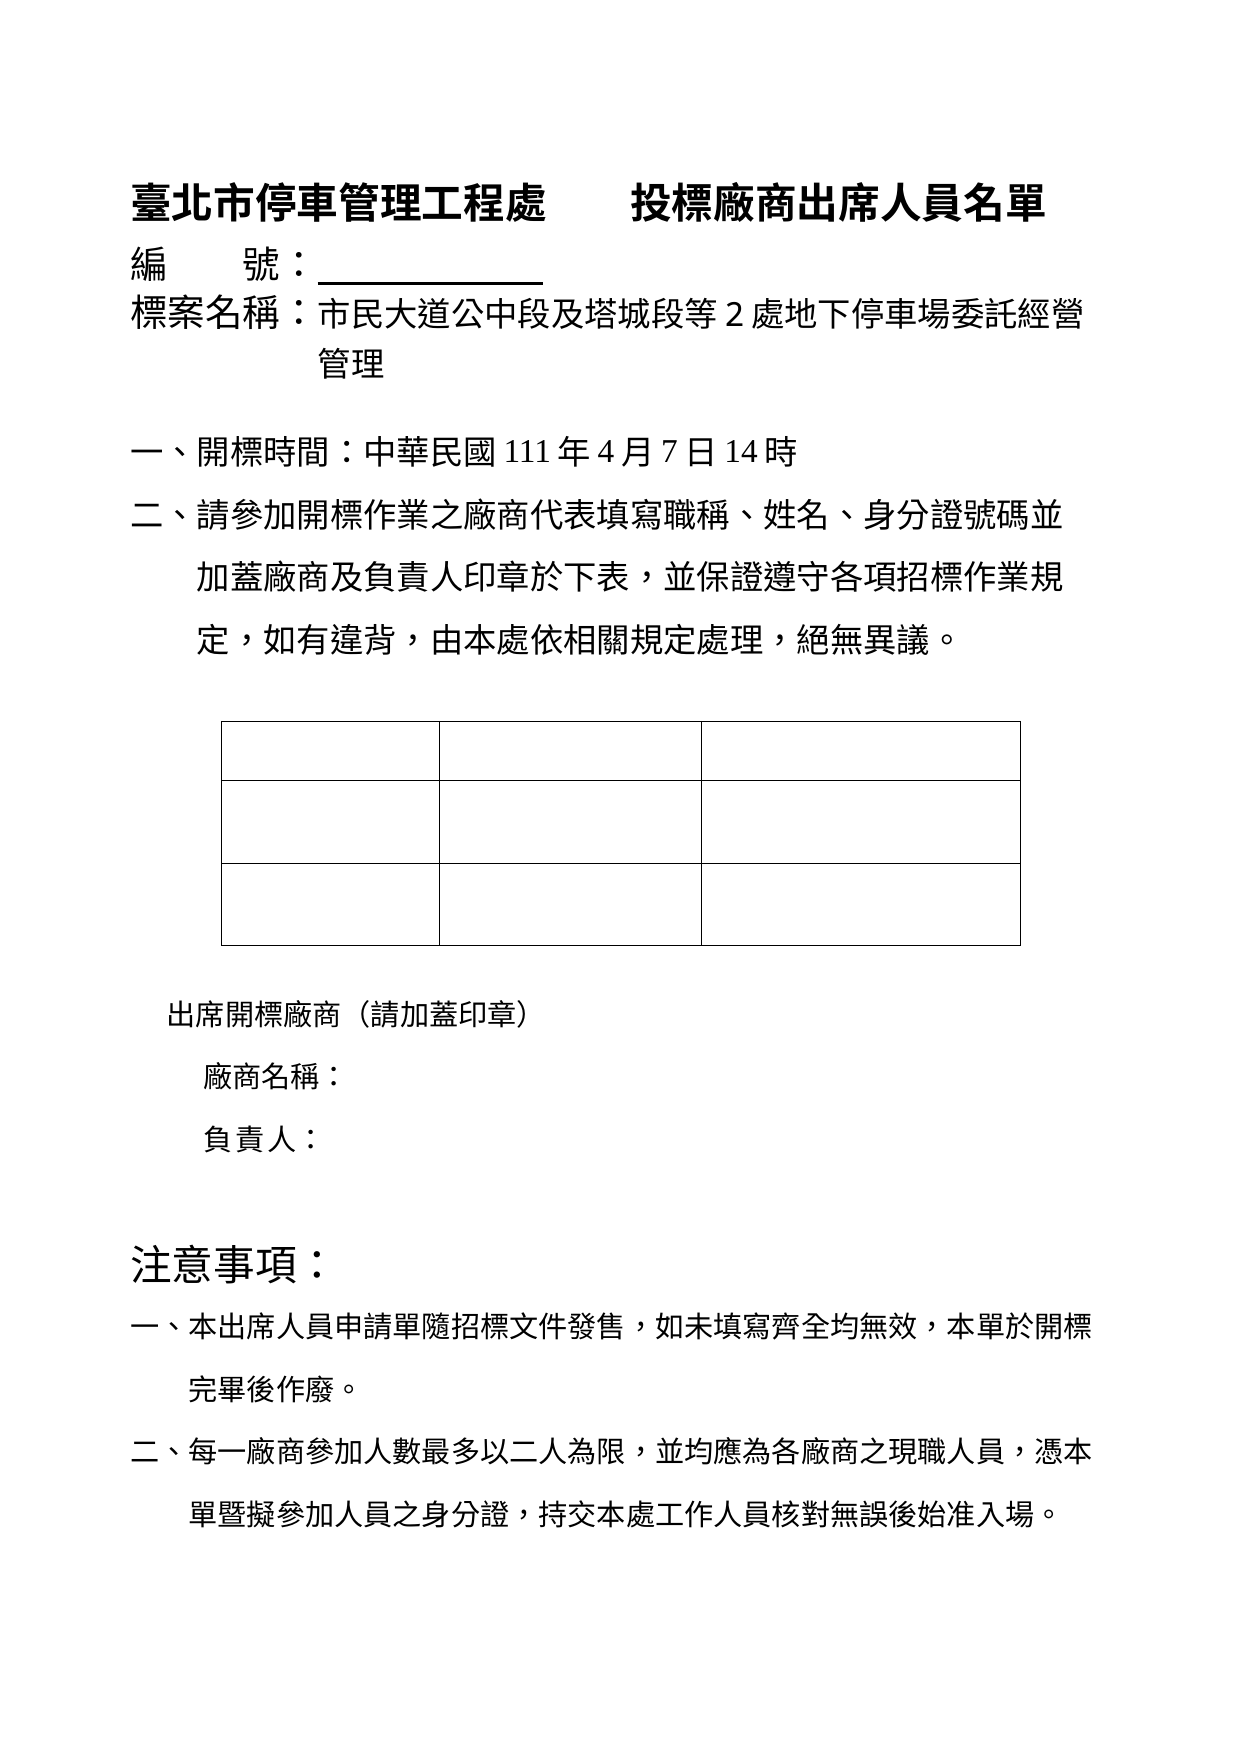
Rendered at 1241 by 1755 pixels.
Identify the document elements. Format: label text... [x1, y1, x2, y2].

text 注意事項： [130, 1221, 1093, 1283]
text 一、本出席人員申請單隨招標文件發售，如未填寫齊全均無效，本單於開標完畢後作廢。 [130, 1283, 1093, 1408]
text 出席開標廠商（請加蓋印章） [130, 971, 1093, 1033]
text 臺北市停車管理工程處 投標廠商出席人員名單 [130, 158, 1093, 221]
table_cell [440, 781, 701, 863]
table_header 姓 名 [440, 722, 701, 780]
text 二、每一廠商參加人數最多以二人為限，並均應為各廠商之現職人員，憑本單暨擬參加人員之身分證，持交本處工作人員核對無誤後始准入場。 [130, 1408, 1093, 1533]
table_header 職 稱 [222, 722, 439, 780]
text 編 號： [130, 221, 1093, 283]
text 廠商名稱： [130, 1033, 1093, 1096]
table_cell [440, 864, 701, 945]
text 二、請參加開標作業之廠商代表填寫職稱、姓名、身分證號碼並加蓋廠商及負責人印章於下表，並保證遵守各項招標作業規定，如有違背，由本處依相關規定處理，絕無異議。 [130, 471, 1093, 658]
table_cell [702, 864, 1020, 945]
text 標案名稱：市民大道公中段及塔城段等2處地下停車場委託經營管理 [130, 283, 1093, 386]
table_cell [222, 781, 439, 863]
table_cell [702, 781, 1020, 863]
text 一、開標時間：中華民國111年4月7日14時 [130, 408, 1093, 471]
table_header 身 分 證 號 碼 [702, 722, 1020, 780]
text 負責人： [130, 1096, 1093, 1158]
table_cell [222, 864, 439, 945]
